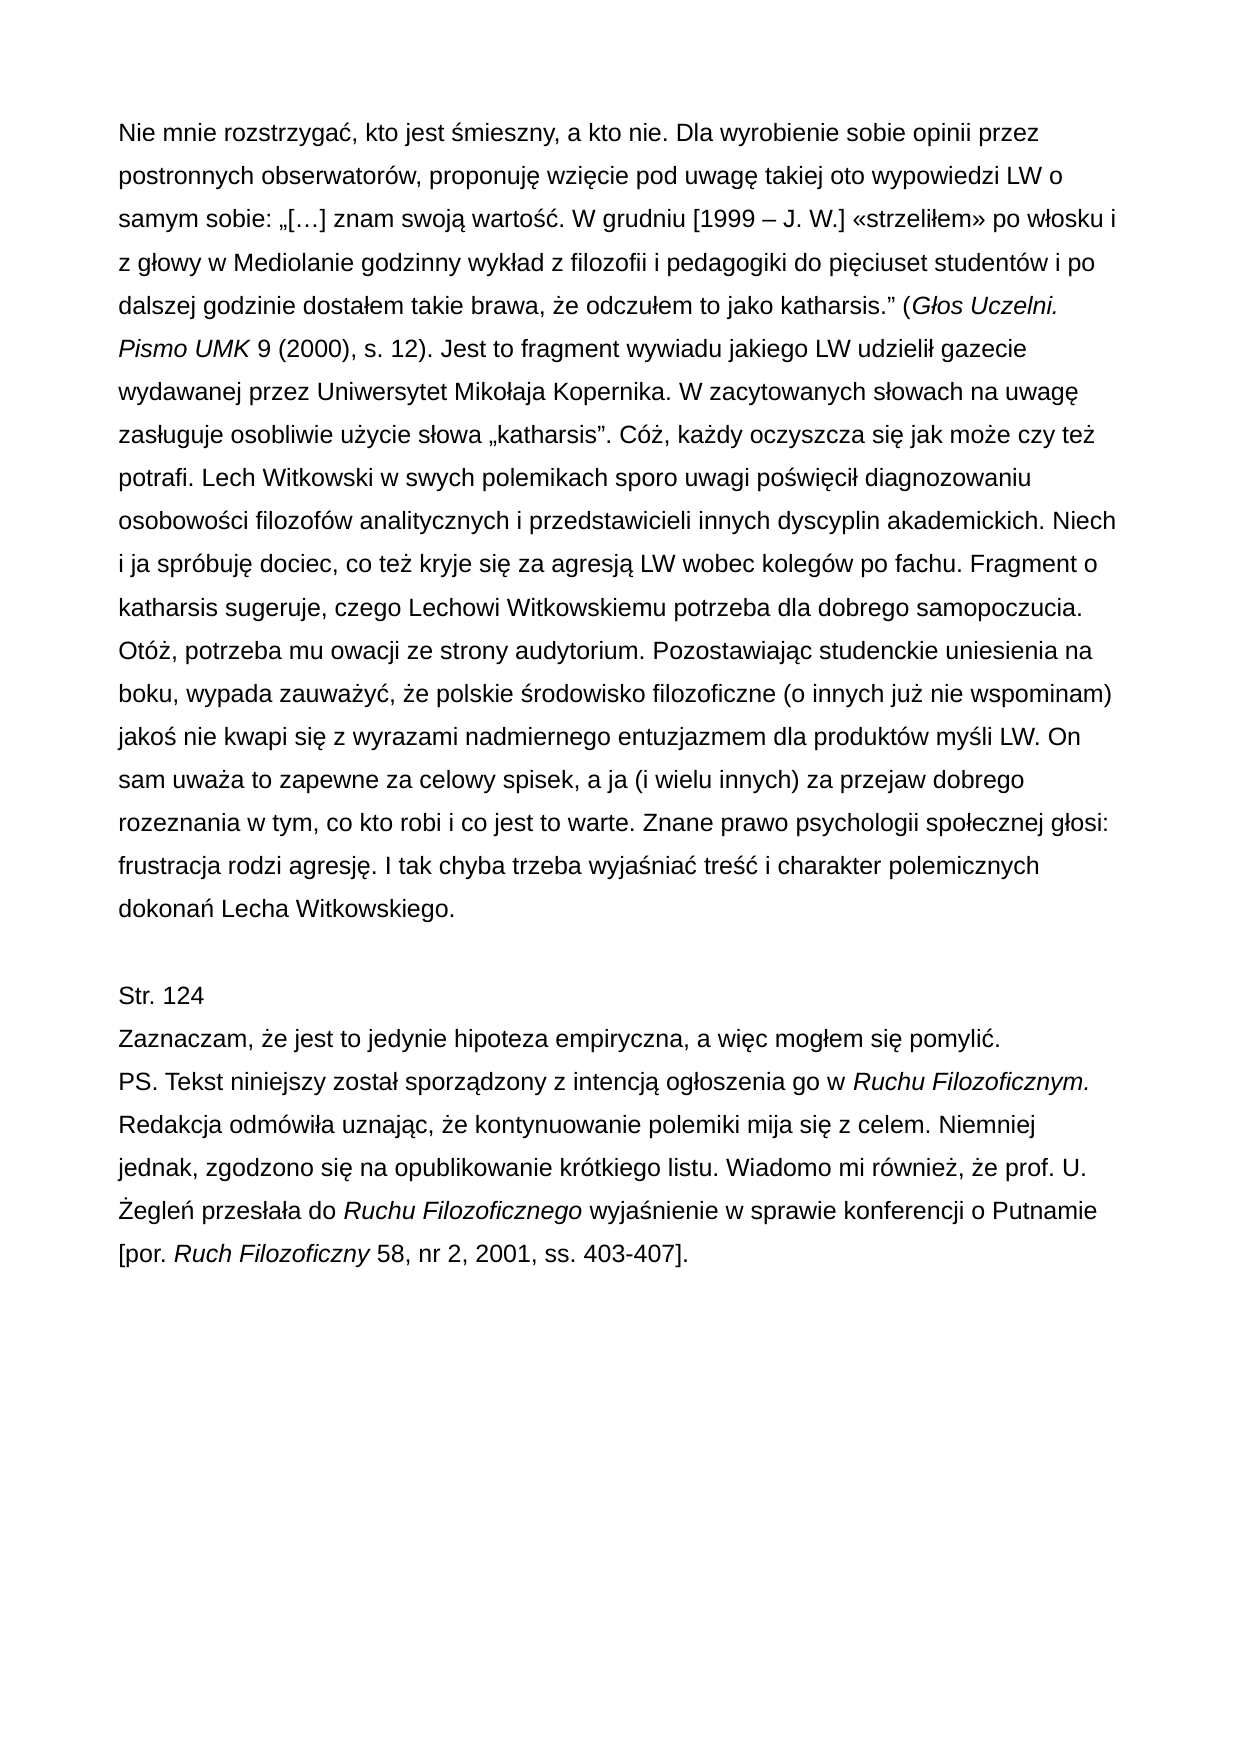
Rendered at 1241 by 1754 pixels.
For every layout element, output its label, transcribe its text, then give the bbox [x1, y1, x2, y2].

text Zaznaczam, że jest to jedynie hipoteza empiryczna, a więc mogłem się pomylić. [118, 1024, 1122, 1052]
text Str. 124 [118, 981, 1122, 1009]
text Nie mnie rozstrzygać, kto jest śmieszny, a kto nie. Dla wyrobienie sobie opinii przez postronnych obserwatorów, proponuję wzięcie pod uwagę takiej oto wypowiedzi LW o samym sobie: „[…] znam swoją wartość. W grudniu [1999 – J. W.] «strzeliłem» po włosku i z głowy w Mediolanie godzinny wykład z filozofii i pedagogiki do pięciuset studentów i po dalszej godzinie dostałem takie brawa, że odczułem to jako katharsis.” (Głos Uczelni. Pismo UMK 9 (2000), s. 12). Jest to fragment wywiadu jakiego LW udzielił gazecie wydawanej przez Uniwersytet Mikołaja Kopernika. W zacytowanych słowach na uwagę zasługuje osobliwie użycie słowa „katharsis”. Cóż, każdy oczyszcza się jak może czy też potrafi. Lech Witkowski w swych polemikach sporo uwagi poświęcił diagnozowaniu osobowości filozofów analitycznych i przedstawicieli innych dyscyplin akademickich. Niech i ja spróbuję dociec, co też kryje się za agresją LW wobec kolegów po fachu. Fragment o katharsis sugeruje, czego Lechowi Witkowskiemu potrzeba dla dobrego samopoczucia. Otóż, potrzeba mu owacji ze strony audytorium. Pozostawiając studenckie uniesienia na boku, wypada zauważyć, że polskie środowisko filozoficzne (o innych już nie wspominam) jakoś nie kwapi się z wyrazami nadmiernego entuzjazmem dla produktów myśli LW. On sam uważa to zapewne za celowy spisek, a ja (i wielu innych) za przejaw dobrego rozeznania w tym, co kto robi i co jest to warte. Znane prawo psychologii społecznej głosi: frustracja rodzi agresję. I tak chyba trzeba wyjaśniać treść i charakter polemicznych dokonań Lecha Witkowskiego. [118, 118, 1122, 923]
text PS. Tekst niniejszy został sporządzony z intencją ogłoszenia go w Ruchu Filozoficznym. Redakcja odmówiła uznając, że kontynuowanie polemiki mija się z celem. Niemniej jednak, zgodzono się na opublikowanie krótkiego listu. Wiadomo mi również, że prof. U. Żegleń przesłała do Ruchu Filozoficznego wyjaśnienie w sprawie konferencji o Putnamie [por. Ruch Filozoficzny 58, nr 2, 2001, ss. 403-407]. [118, 1067, 1122, 1268]
